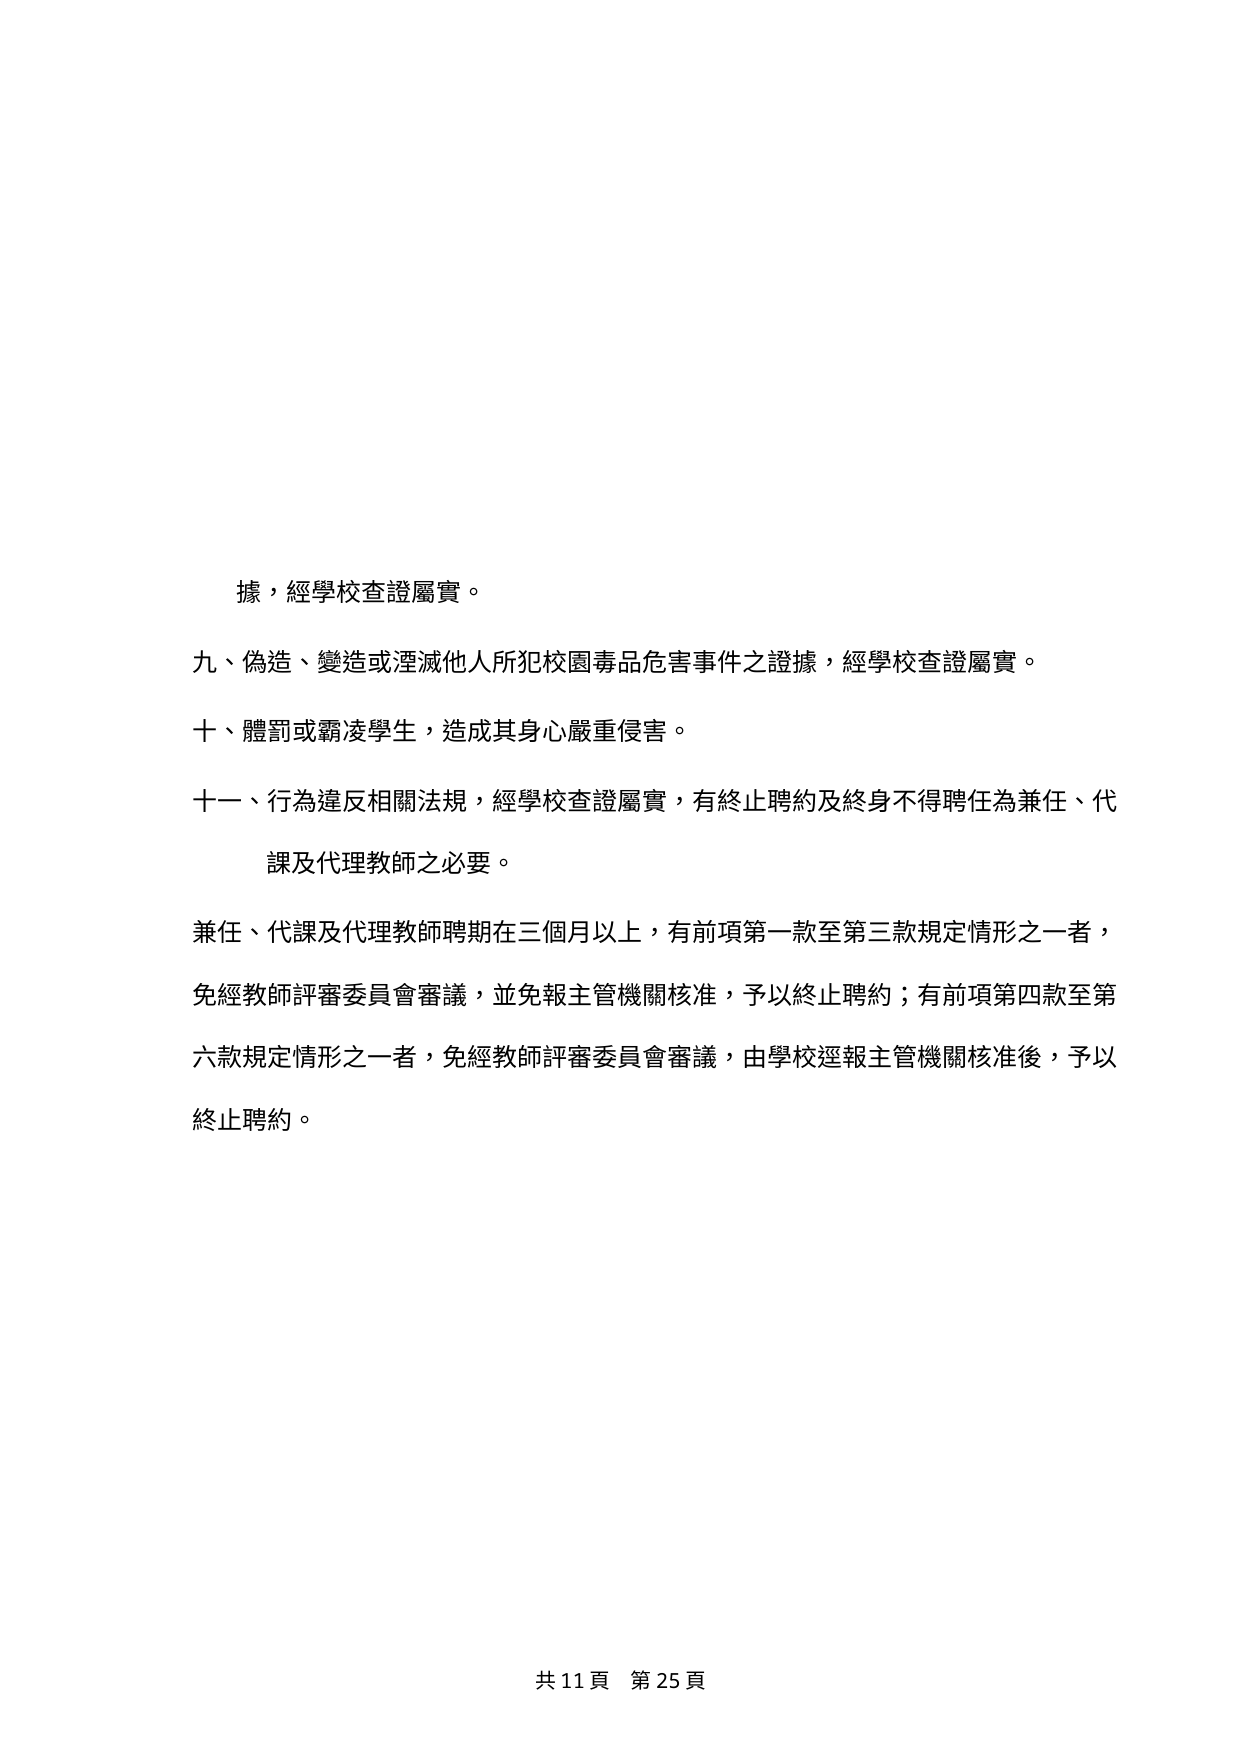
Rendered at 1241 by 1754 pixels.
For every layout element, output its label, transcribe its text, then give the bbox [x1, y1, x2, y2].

text 據，經學校查證屬實。 [192, 549, 1122, 612]
text 十、體罰或霸凌學生，造成其身心嚴重侵害。 [192, 688, 1122, 751]
text 十一、行為違反相關法規，經學校查證屬實，有終止聘約及終身不得聘任為兼任、代課及代理教師之必要。 [192, 757, 1122, 882]
text 九、偽造、變造或湮滅他人所犯校園毒品危害事件之證據，經學校查證屬實。 [192, 619, 1122, 681]
text 兼任、代課及代理教師聘期在三個月以上，有前項第一款至第三款規定情形之一者，免經教師評審委員會審議，並免報主管機關核准，予以終止聘約；有前項第四款至第六款規定情形之一者，免經教師評審委員會審議，由學校逕報主管機關核准後，予以終止聘約。 [192, 889, 1122, 1139]
